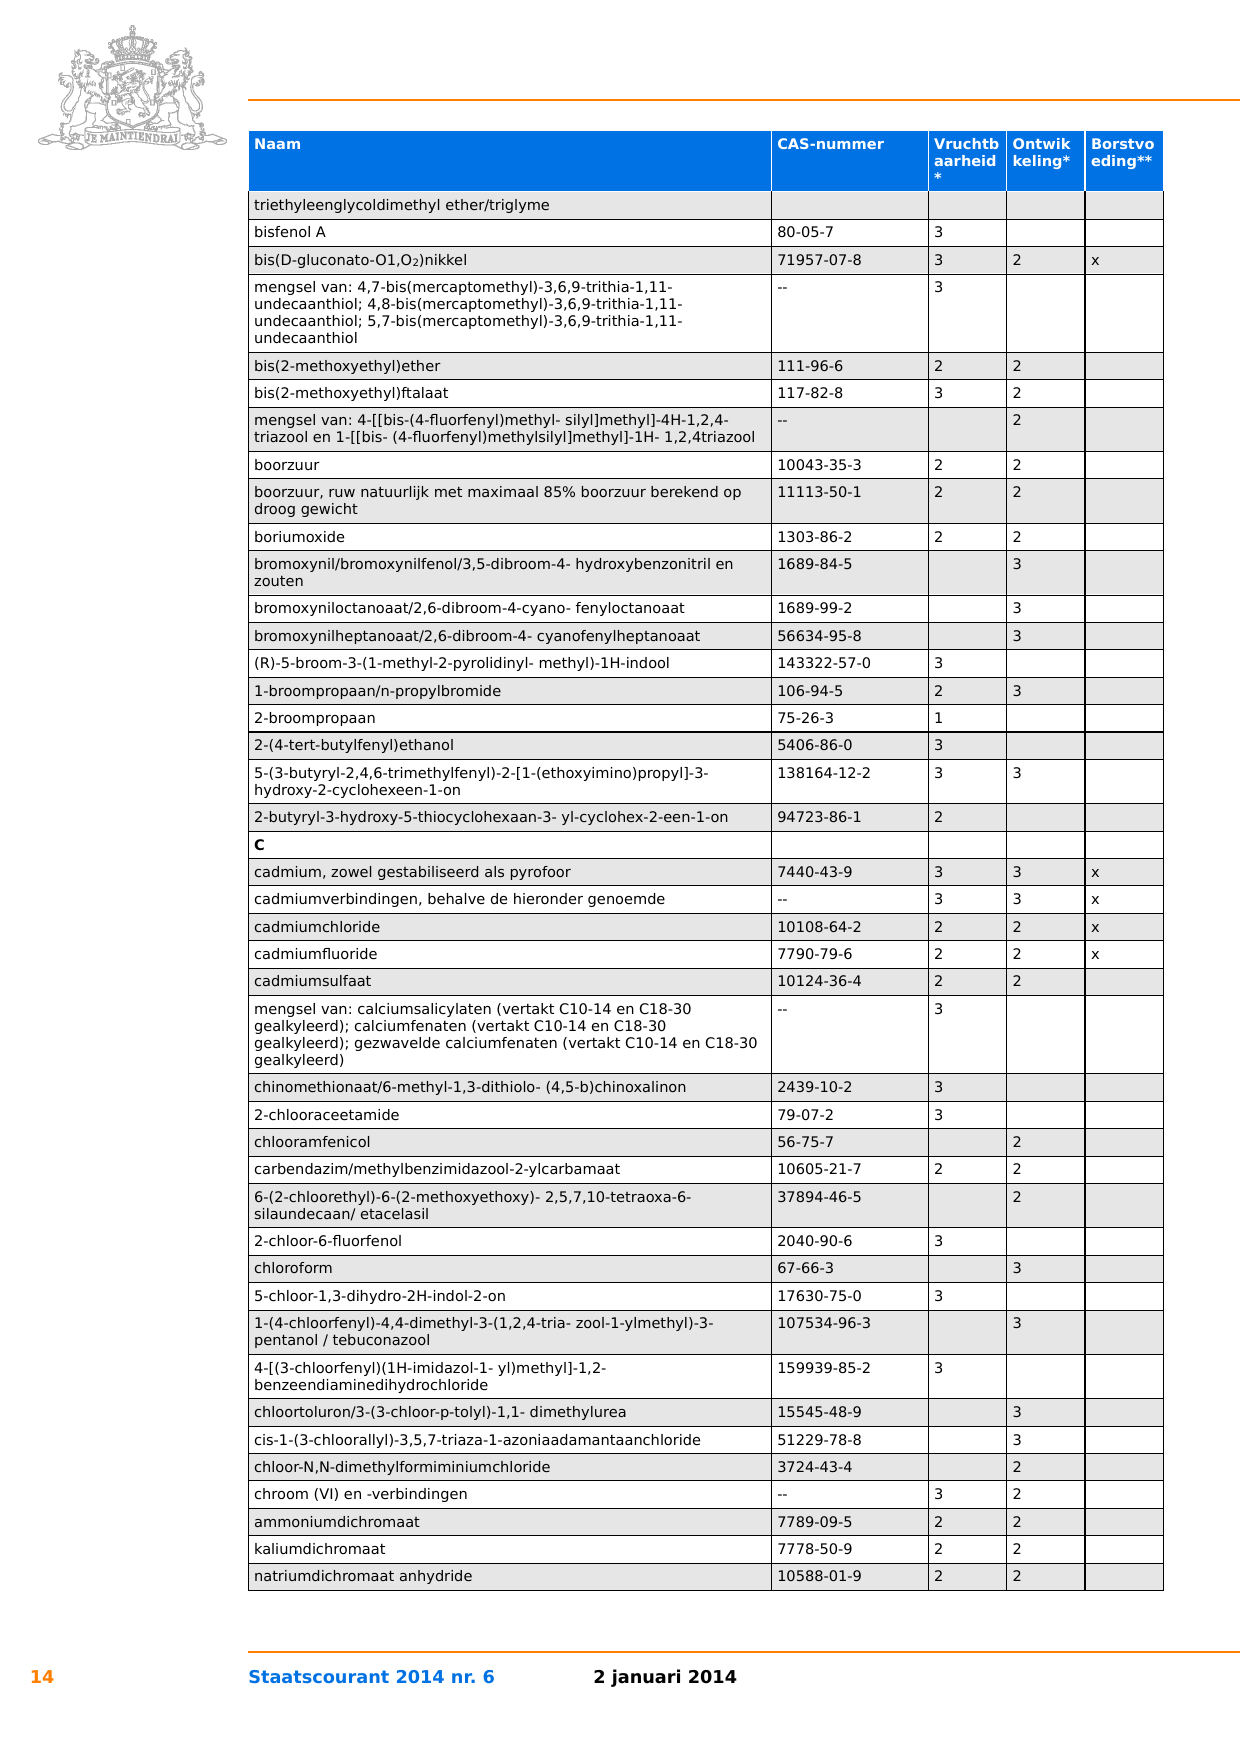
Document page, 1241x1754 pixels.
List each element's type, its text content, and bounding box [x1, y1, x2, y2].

table_cell 94723-86-1 [772, 804, 928, 831]
table_cell [929, 1454, 1006, 1480]
table_cell 1 [929, 705, 1006, 731]
table_cell ammoniumdichromaat [249, 1509, 771, 1535]
table_cell [1007, 804, 1084, 831]
table_cell [929, 1311, 1006, 1354]
table_cell [929, 596, 1006, 622]
table_cell [1086, 623, 1163, 649]
table_cell 3 [1007, 678, 1084, 704]
table_cell 3 [1007, 1399, 1084, 1426]
table_cell 3 [929, 859, 1006, 885]
table_cell [1086, 1536, 1163, 1563]
table_cell 159939-85-2 [772, 1355, 928, 1398]
table_cell [1086, 733, 1163, 759]
table_cell 5-chloor-1,3-dihydro-2H-indol-2-on [249, 1283, 771, 1309]
table_cell [1086, 969, 1163, 995]
table_cell chroom (VI) en -verbindingen [249, 1481, 771, 1508]
table_cell cadmiumsulfaat [249, 969, 771, 995]
table_cell (R)-5-broom-3-(1-methyl-2-pyrolidinyl- methyl)-1H-indool [249, 650, 771, 677]
table_cell [1086, 1228, 1163, 1255]
table_cell [1086, 804, 1163, 831]
table_cell [1086, 1564, 1163, 1590]
table_cell 2 [929, 1157, 1006, 1183]
table_cell 15545-48-9 [772, 1399, 928, 1426]
table_cell [1007, 996, 1084, 1073]
table_cell 2 [1007, 941, 1084, 968]
table_cell 2439-10-2 [772, 1074, 928, 1101]
table_cell [1007, 705, 1084, 731]
table_cell [1086, 1102, 1163, 1128]
table_cell 3 [1007, 859, 1084, 885]
table_cell 7790-79-6 [772, 941, 928, 968]
table_cell 2 [1007, 408, 1084, 451]
table_cell [1086, 1481, 1163, 1508]
table_cell 1689-99-2 [772, 596, 928, 622]
table_cell carbendazim/methylbenzimidazool-2-ylcarbamaat [249, 1157, 771, 1183]
table_cell x [1086, 941, 1163, 968]
table_cell natriumdichromaat anhydride [249, 1564, 771, 1590]
table_cell [1086, 650, 1163, 677]
table_cell mengsel van: 4,7-bis(mercaptomethyl)-3,6,9-trithia-1,11-undecaanthiol; 4,8-bis(mercaptomethyl)-3,6,9-trithia-1,11-undecaanthiol; 5,7-bis(mercaptomethyl)-3,6,9-trithia-1,11-undecaanthiol [249, 275, 771, 352]
table_cell boorzuur, ruw natuurlijk met maximaal 85% boorzuur berekend op droog gewicht [249, 479, 771, 523]
table_cell 2 [1007, 353, 1084, 379]
table_cell 7440-43-9 [772, 859, 928, 885]
table_cell 106-94-5 [772, 678, 928, 704]
table_cell 3 [1007, 623, 1084, 649]
table_cell 71957-07-8 [772, 247, 928, 273]
table_cell [1086, 1355, 1163, 1398]
table_cell -- [772, 996, 928, 1073]
table_cell boriumoxide [249, 524, 771, 550]
table_cell [1086, 1256, 1163, 1282]
table_cell 3 [929, 220, 1006, 246]
table_cell x [1086, 247, 1163, 273]
table_cell 143322-57-0 [772, 650, 928, 677]
table_cell 2 [1007, 1509, 1084, 1535]
table_cell bisfenol A [249, 220, 771, 246]
table_cell 3 [929, 1074, 1006, 1101]
table_cell 10043-35-3 [772, 452, 928, 478]
table_cell x [1086, 886, 1163, 913]
table_cell mengsel van: calciumsalicylaten (vertakt C10-14 en C18-30 gealkyleerd); calciumfenaten (vertakt C10-14 en C18-30 gealkyleerd); gezwavelde calciumfenaten (vertakt C10-14 en C18-30 gealkyleerd) [249, 996, 771, 1073]
table_cell 2 [1007, 969, 1084, 995]
table_cell [1007, 220, 1084, 246]
table_cell mengsel van: 4-[[bis-(4-fluorfenyl)methyl- silyl]methyl]-4H-1,2,4-triazool en 1-[[bis- (4-fluorfenyl)methylsilyl]methyl]-1H- 1,2,4triazool [249, 408, 771, 451]
table_cell [1086, 1074, 1163, 1101]
table_cell triethyleenglycoldimethyl­ ether/triglyme [249, 192, 771, 219]
table_cell [929, 1399, 1006, 1426]
table_cell [1086, 1454, 1163, 1480]
table_cell 5406-86-0 [772, 733, 928, 759]
table_cell 3 [929, 1481, 1006, 1508]
table_cell 2040-90-6 [772, 1228, 928, 1255]
picture [38, 25, 227, 150]
table_cell 2 [1007, 1454, 1084, 1480]
table_cell [1007, 1074, 1084, 1101]
table_cell [1007, 275, 1084, 352]
table_cell [1086, 551, 1163, 594]
table_cell -- [772, 408, 928, 451]
table_cell 2 [929, 969, 1006, 995]
table_cell 1-broompropaan/n-propylbromide [249, 678, 771, 704]
table_cell 2 [929, 1564, 1006, 1590]
table_cell 3 [929, 380, 1006, 407]
table_cell 51229-78-8 [772, 1427, 928, 1453]
table_cell [1007, 192, 1084, 219]
table_cell 1-(4-chloorfenyl)-4,4-dimethyl-3-(1,2,4-tria- zool-1-ylmethyl)-3-pentanol / tebuconazool [249, 1311, 771, 1354]
table_cell 1689-84-5 [772, 551, 928, 594]
table_cell [1086, 1157, 1163, 1183]
table_cell 2-broompropaan [249, 705, 771, 731]
table_cell [1086, 596, 1163, 622]
table_cell [1007, 832, 1084, 858]
table_cell [929, 623, 1006, 649]
table_cell 2 [1007, 1157, 1084, 1183]
table_cell [1086, 380, 1163, 407]
table_header Vruchtbaarheid* [929, 131, 1006, 191]
table_cell 10605-21-7 [772, 1157, 928, 1183]
table_cell [1007, 1228, 1084, 1255]
table_cell 2 [1007, 524, 1084, 550]
table_cell [1086, 275, 1163, 352]
table_cell 2-chloor-6-fluorfenol [249, 1228, 771, 1255]
table_cell cadmiumverbindingen, behalve de hieronder genoemde [249, 886, 771, 913]
table_cell [1086, 524, 1163, 550]
table_header Naam [249, 131, 771, 191]
table_cell [929, 1184, 1006, 1227]
table_cell [1086, 678, 1163, 704]
table_cell 3 [1007, 886, 1084, 913]
table_cell 2 [1007, 452, 1084, 478]
table_cell 3 [929, 996, 1006, 1073]
table_cell 2 [929, 914, 1006, 940]
table_cell x [1086, 914, 1163, 940]
table_cell [1007, 1102, 1084, 1128]
table_cell 80-05-7 [772, 220, 928, 246]
table_cell x [1086, 859, 1163, 885]
table_cell 2 [929, 479, 1006, 523]
table_cell 3 [929, 650, 1006, 677]
table_cell 2 [929, 678, 1006, 704]
table_cell 7778-50-9 [772, 1536, 928, 1563]
table_cell [1007, 1283, 1084, 1309]
table_cell 10124-36-4 [772, 969, 928, 995]
table_cell [929, 1129, 1006, 1156]
table_cell bis(2-methoxyethyl)ftalaat [249, 380, 771, 407]
table_cell chloroform [249, 1256, 771, 1282]
table_cell -- [772, 275, 928, 352]
table_cell 3 [929, 1283, 1006, 1309]
table_cell 3 [929, 1228, 1006, 1255]
table_cell 37894-46-5 [772, 1184, 928, 1227]
table_cell 7789-09-5 [772, 1509, 928, 1535]
table_cell [1086, 1283, 1163, 1309]
table_cell 111-96-6 [772, 353, 928, 379]
table_cell 2 [929, 1536, 1006, 1563]
table_cell [1086, 1129, 1163, 1156]
table_cell 2 [1007, 247, 1084, 273]
table_cell 2 [929, 941, 1006, 968]
table_cell [1086, 1311, 1163, 1354]
table_cell 56634-95-8 [772, 623, 928, 649]
table_cell 1303-86-2 [772, 524, 928, 550]
table_cell 3 [1007, 1311, 1084, 1354]
table_cell 75-26-3 [772, 705, 928, 731]
table_cell [1086, 705, 1163, 731]
table_cell 67-66-3 [772, 1256, 928, 1282]
table_cell 5-(3-butyryl-2,4,6-trimethylfenyl)-2-[1-(ethoxyimino)propyl]-3-hydroxy-2-cyclohexeen-1-on [249, 760, 771, 803]
table_header Borstvoeding** [1086, 131, 1163, 191]
table_cell [929, 1256, 1006, 1282]
table_cell bis(D-gluconato-O1,O2)nikkel [249, 247, 771, 273]
table_header Ontwikkeling* [1007, 131, 1084, 191]
table_cell [1086, 996, 1163, 1073]
table_cell 2 [929, 452, 1006, 478]
table_cell [1086, 220, 1163, 246]
table_cell [1086, 353, 1163, 379]
table_cell 3 [929, 275, 1006, 352]
table_cell bis(2-methoxyethyl)ether [249, 353, 771, 379]
table_cell kaliumdichromaat [249, 1536, 771, 1563]
table_cell 6-(2-chloorethyl)-6-(2-methoxyethoxy)- 2,5,7,10-tetraoxa-6-silaundecaan/ etacelasil [249, 1184, 771, 1227]
table_cell 10588-01-9 [772, 1564, 928, 1590]
table_cell chloortoluron/3-(3-chloor-p-tolyl)-1,1- dimethylurea [249, 1399, 771, 1426]
table_cell [929, 1427, 1006, 1453]
table_cell 56-75-7 [772, 1129, 928, 1156]
table_cell 3 [929, 1355, 1006, 1398]
table_cell 3 [929, 733, 1006, 759]
table_cell [1086, 479, 1163, 523]
table_cell 2 [1007, 1536, 1084, 1563]
table_cell chlooramfenicol [249, 1129, 771, 1156]
table_cell [1086, 408, 1163, 451]
table_cell 2 [929, 1509, 1006, 1535]
table_cell 2 [1007, 1184, 1084, 1227]
table_cell chloor-N,N-dimethylformiminiumchloride [249, 1454, 771, 1480]
table_cell 2 [929, 524, 1006, 550]
table_cell [772, 832, 928, 858]
table_cell bromoxynil/bromoxynilfenol/3,5-dibroom-4- hydroxybenzonitril en zouten [249, 551, 771, 594]
table_cell [1007, 650, 1084, 677]
table_cell 11113-50-1 [772, 479, 928, 523]
table_cell cadmium, zowel gestabiliseerd als pyrofoor [249, 859, 771, 885]
table_cell chinomethionaat/6-methyl-1,3-dithiolo- (4,5-b)chinoxalinon [249, 1074, 771, 1101]
table_cell 3 [929, 886, 1006, 913]
table_cell [1007, 733, 1084, 759]
table_cell [1086, 192, 1163, 219]
table_cell 3 [1007, 596, 1084, 622]
table_cell [1086, 1509, 1163, 1535]
table_cell 2-butyryl-3-hydroxy-5-thiocyclohexaan-3- yl-cyclohex-2-een-1-on [249, 804, 771, 831]
table_cell [929, 832, 1006, 858]
table_cell 2 [929, 804, 1006, 831]
table_cell 117-82-8 [772, 380, 928, 407]
table_cell [929, 192, 1006, 219]
table_cell [929, 408, 1006, 451]
table_cell 3 [929, 247, 1006, 273]
table_cell [929, 551, 1006, 594]
table_cell 107534-96-3 [772, 1311, 928, 1354]
table_cell [772, 192, 928, 219]
table_cell bromoxynilheptanoaat/2,6-dibroom-4- cyanofenylheptanoaat [249, 623, 771, 649]
table_cell [1007, 1355, 1084, 1398]
table_cell 4-[(3-chloorfenyl)(1H-imidazol-1- yl)methyl]-1,2-benzeendiaminedihydrochloride [249, 1355, 771, 1398]
table_cell 3 [929, 760, 1006, 803]
table_cell [1086, 760, 1163, 803]
table_cell boorzuur [249, 452, 771, 478]
table_cell 2 [929, 353, 1006, 379]
table_cell cadmiumfluoride [249, 941, 771, 968]
table_cell 2 [1007, 1481, 1084, 1508]
table_cell [1086, 1399, 1163, 1426]
table_cell 138164-12-2 [772, 760, 928, 803]
table_cell 3 [1007, 551, 1084, 594]
table_cell 2 [1007, 1129, 1084, 1156]
table_cell 3 [1007, 1427, 1084, 1453]
table_header CAS-nummer [772, 131, 928, 191]
table_cell 79-07-2 [772, 1102, 928, 1128]
table_cell cadmiumchloride [249, 914, 771, 940]
table_cell [1086, 452, 1163, 478]
table_cell 2-(4-tert-butylfenyl)ethanol [249, 733, 771, 759]
table_cell -- [772, 886, 928, 913]
table_cell bromoxyniloctanoaat/2,6-dibroom-4-cyano- fenyloctanoaat [249, 596, 771, 622]
table_cell 2-chlooraceetamide [249, 1102, 771, 1128]
table_cell 2 [1007, 479, 1084, 523]
table_cell 10108-64-2 [772, 914, 928, 940]
table_cell 2 [1007, 1564, 1084, 1590]
table_cell 17630-75-0 [772, 1283, 928, 1309]
table_cell 3 [1007, 1256, 1084, 1282]
table_cell cis-1-(3-chloorallyl)-3,5,7-triaza-1-azoniaadamantaanchloride [249, 1427, 771, 1453]
table_cell 3724-43-4 [772, 1454, 928, 1480]
table_cell [1086, 832, 1163, 858]
table_cell 3 [1007, 760, 1084, 803]
table_cell 3 [929, 1102, 1006, 1128]
table_cell C [249, 832, 771, 858]
table_cell [1086, 1427, 1163, 1453]
table_cell -- [772, 1481, 928, 1508]
table_cell 2 [1007, 380, 1084, 407]
table_cell [1086, 1184, 1163, 1227]
table_cell 2 [1007, 914, 1084, 940]
